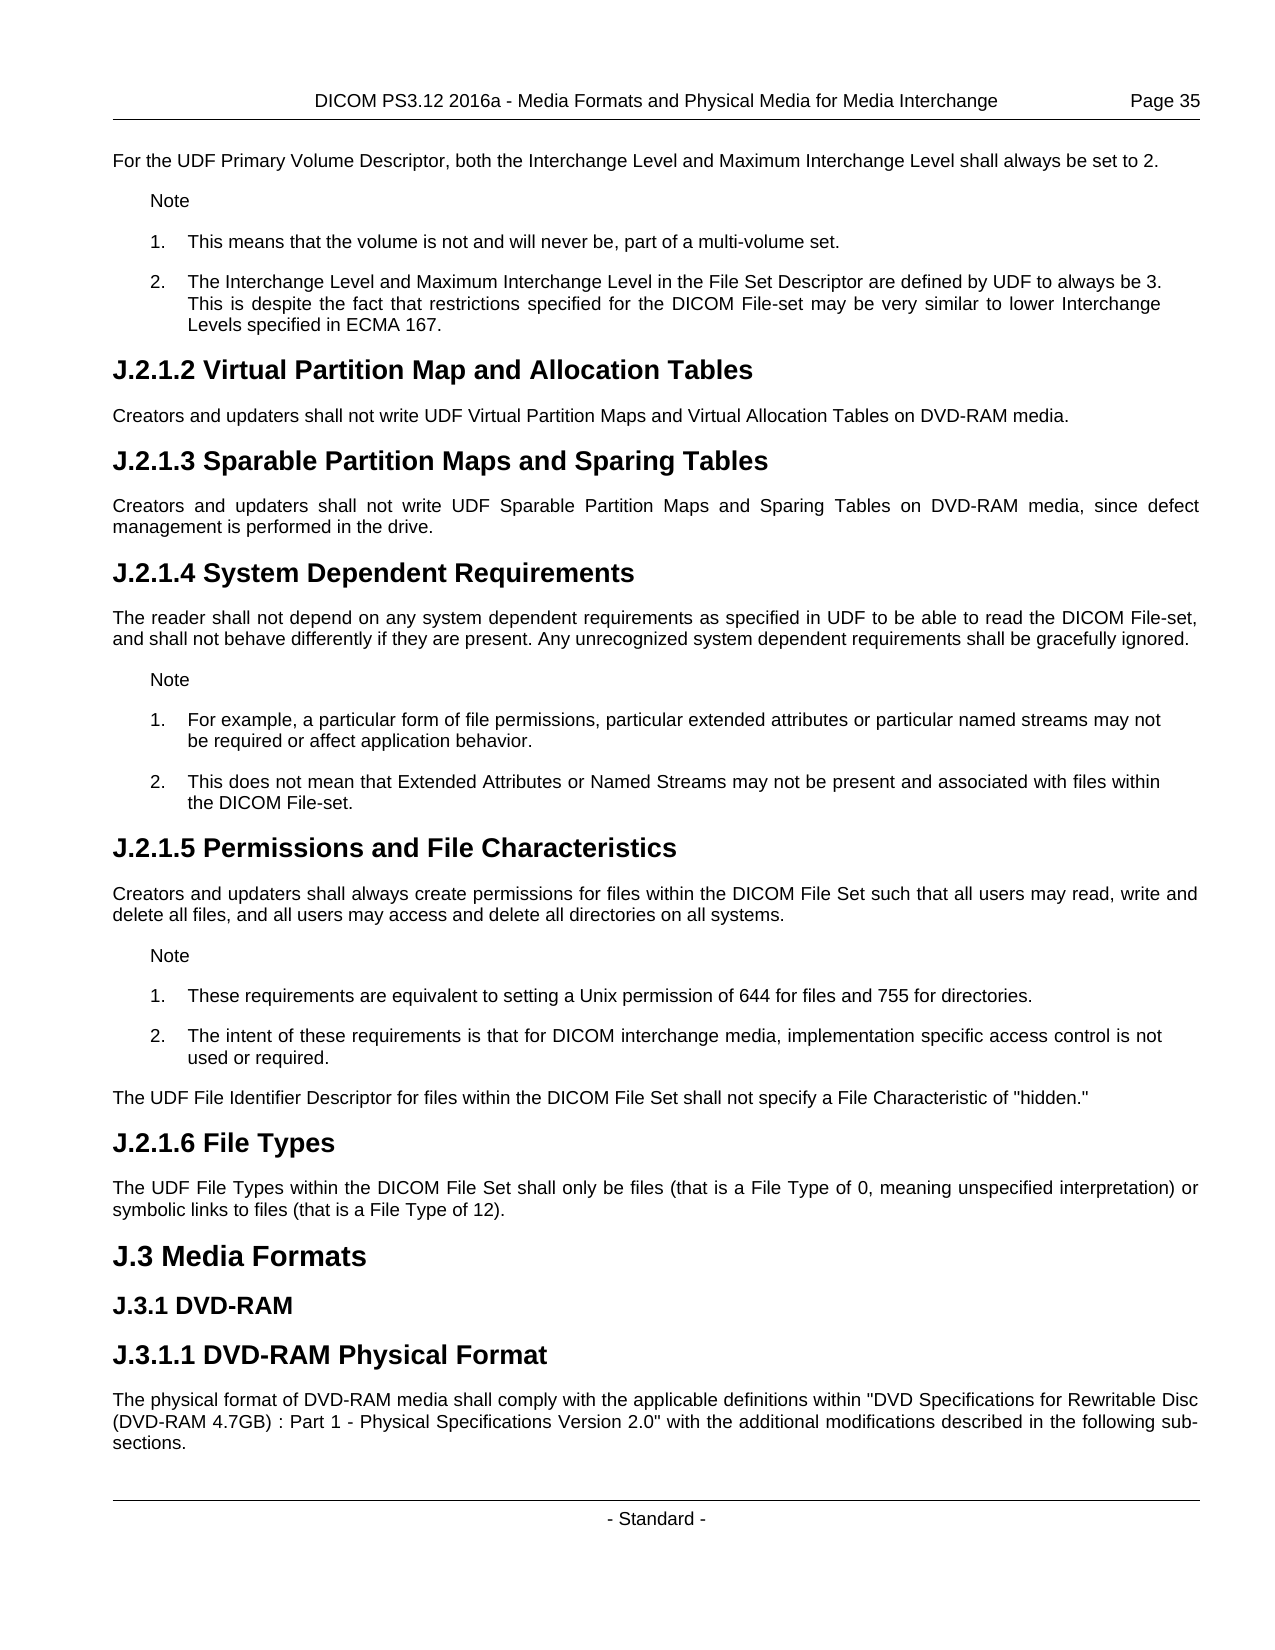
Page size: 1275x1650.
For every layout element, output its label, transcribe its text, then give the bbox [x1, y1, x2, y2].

list This means that the volume is not and will never be, part of a multi-volume set. [150, 231, 1162, 252]
text The reader shall not depend on any system dependent requirements as specified in UDF to be able to read the DICOM File-set, and shall not behave differently if they are present. Any unrecognized system dependent requirements shall be gracefully ignored. [112, 607, 1200, 650]
text J.2.1.3 Sparable Partition Maps and Sparing Tables [112, 445, 1200, 476]
list These requirements are equivalent to setting a Unix permission of 644 for files and 755 for directories. [150, 985, 1162, 1006]
text J.3.1.1 DVD-RAM Physical Format [112, 1339, 1200, 1370]
text J.2.1.5 Permissions and File Characteristics [112, 832, 1200, 864]
text Creators and updaters shall always create permissions for files within the DICOM File Set such that all users may read, write and delete all files, and all users may access and delete all directories on all systems. [112, 882, 1200, 926]
text J.3 Media Formats [112, 1239, 1200, 1273]
text The UDF File Identifier Descriptor for files within the DICOM File Set shall not specify a File Characteristic of "hidden." [112, 1087, 1200, 1108]
text J.2.1.4 System Dependent Requirements [112, 557, 1200, 588]
text J.2.1.2 Virtual Partition Map and Allocation Tables [112, 354, 1200, 386]
text Creators and updaters shall not write UDF Virtual Partition Maps and Virtual Allocation Tables on DVD-RAM media. [112, 404, 1200, 426]
list The intent of these requirements is that for DICOM interchange media, implementation specific access control is not used or required. [150, 1025, 1162, 1068]
text Note [150, 190, 1162, 212]
list The Interchange Level and Maximum Interchange Level in the File Set Descriptor are defined by UDF to always be 3. This is despite the fact that restrictions specified for the DICOM File-set may be very similar to lower Interchange Levels specified in ECMA 167. [150, 271, 1162, 336]
list This does not mean that Extended Attributes or Named Streams may not be present and associated with files within the DICOM File-set. [150, 771, 1162, 814]
text The physical format of DVD-RAM media shall comply with the applicable definitions within "DVD Specifications for Rewritable Disc (DVD-RAM 4.7GB) : Part 1 - Physical Specifications Version 2.0" with the additional modifications described in the following sub-sections. [112, 1389, 1200, 1453]
text Creators and updaters shall not write UDF Sparable Partition Maps and Sparing Tables on DVD-RAM media, since defect management is performed in the drive. [112, 495, 1200, 538]
text For the UDF Primary Volume Descriptor, both the Interchange Level and Maximum Interchange Level shall always be set to 2. [112, 150, 1200, 172]
text Note [150, 668, 1162, 690]
list For example, a particular form of file permissions, particular extended attributes or particular named streams may not be required or affect application behavior. [150, 709, 1162, 752]
text J.2.1.6 File Types [112, 1127, 1200, 1158]
text The UDF File Types within the DICOM File Set shall only be files (that is a File Type of 0, meaning unspecified interpretation) or symbolic links to files (that is a File Type of 12). [112, 1177, 1200, 1220]
text Note [150, 944, 1162, 966]
text J.3.1 DVD-RAM [112, 1291, 1200, 1320]
